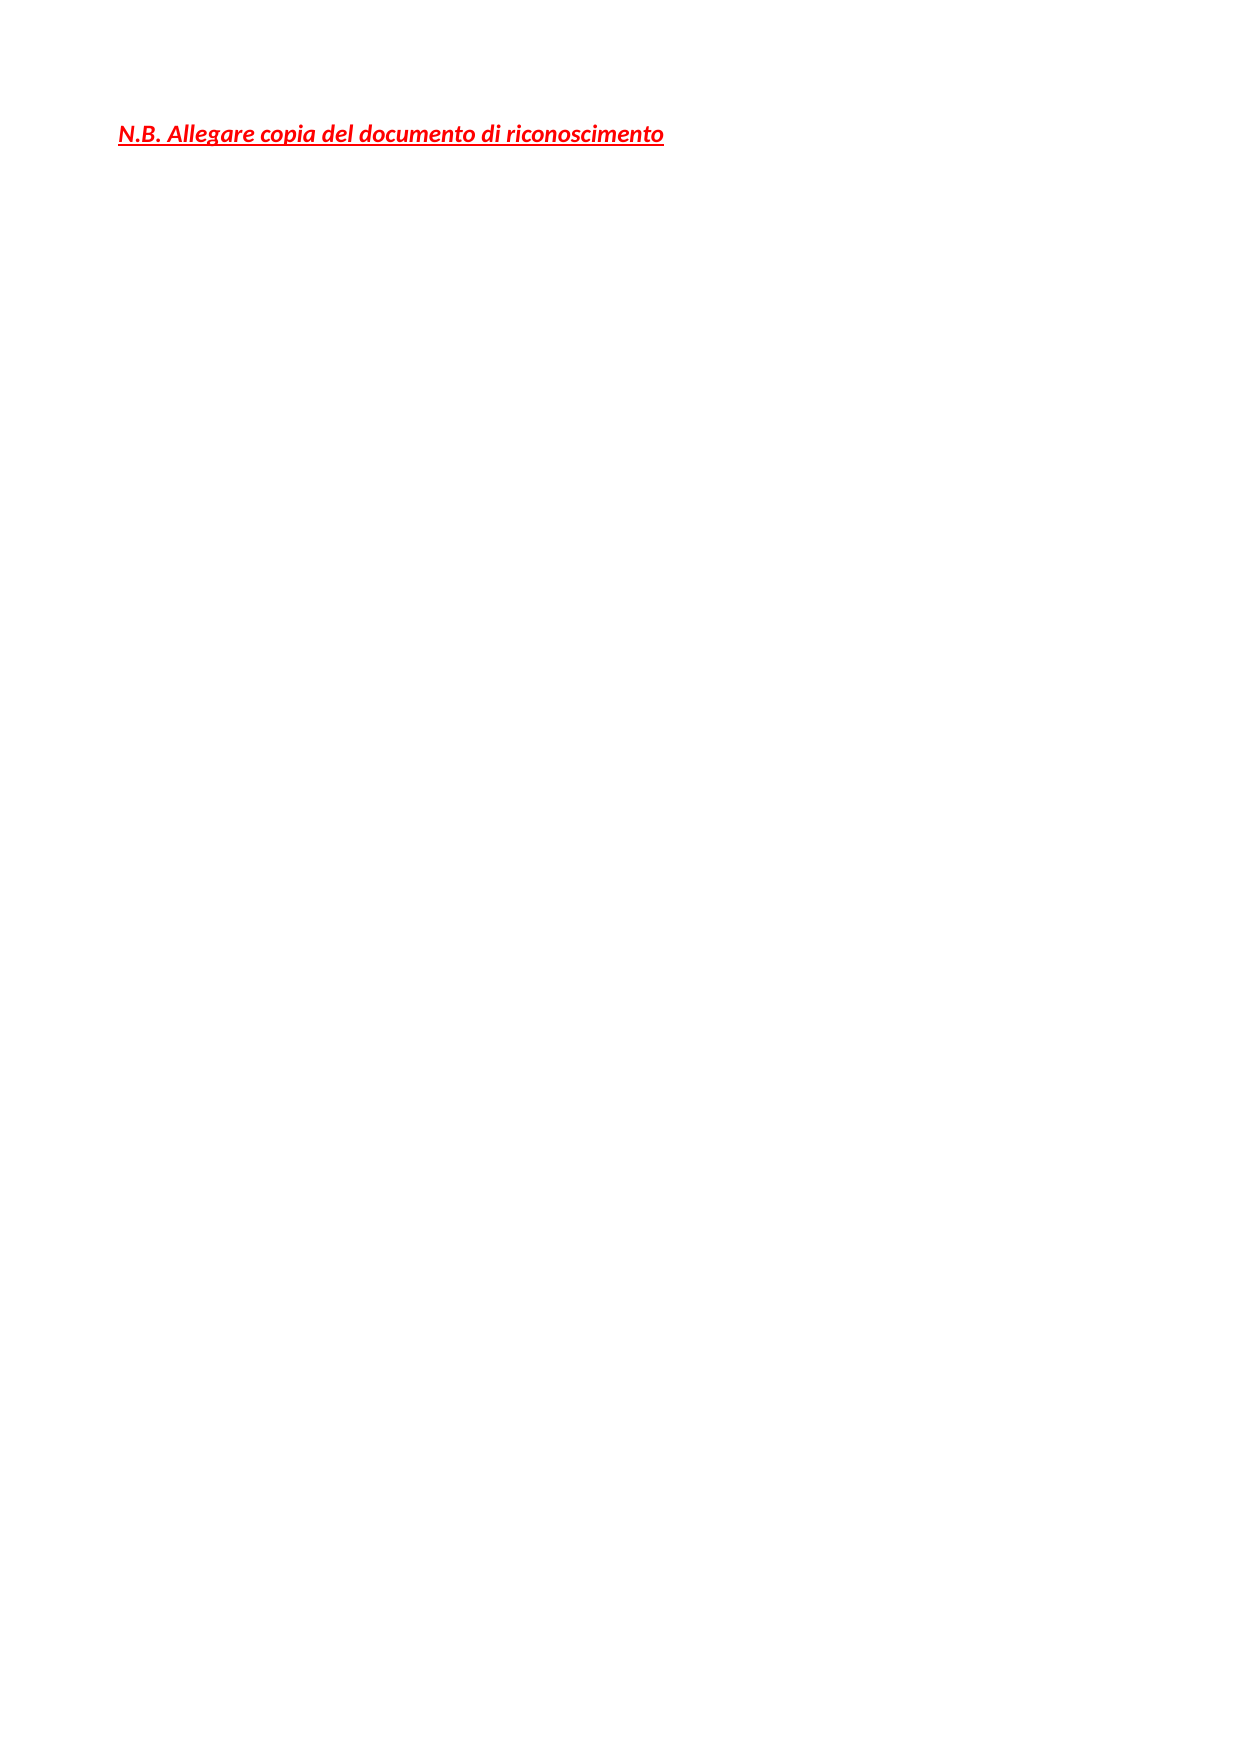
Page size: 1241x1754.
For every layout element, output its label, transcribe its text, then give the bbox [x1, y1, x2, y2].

text N.B. Allegare copia del documento di riconoscimento [118, 118, 1122, 149]
